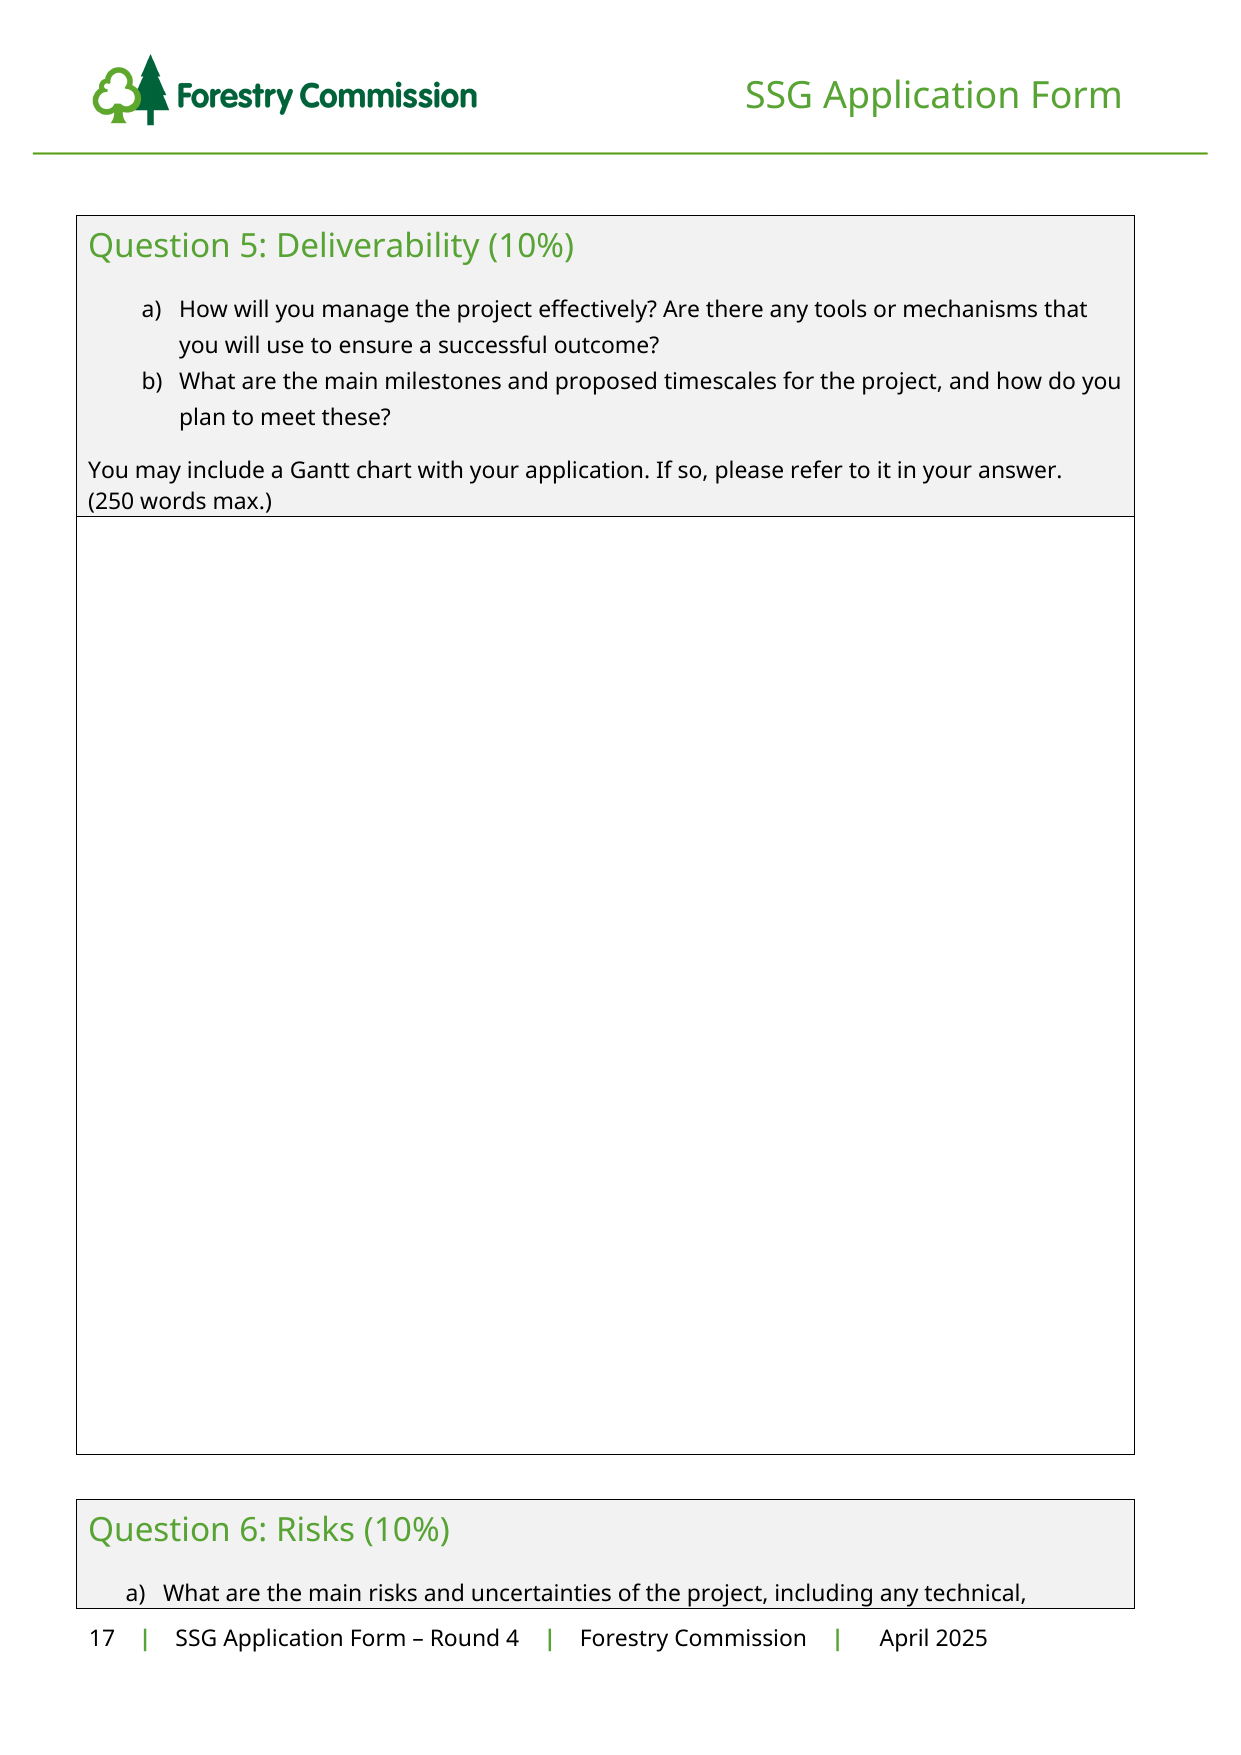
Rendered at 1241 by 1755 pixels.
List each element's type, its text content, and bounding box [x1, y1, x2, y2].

table_cell [77, 517, 1134, 1454]
table_header Question 5: Deliverability (10%) How will you manage the project effectively? Are there any tools or mechanisms that you will use to ensure a successful outcome? What are the main milestones and proposed timescales for the project, and how do you plan to meet these? You may include a Gantt chart with your application. If so, please refer to it in your answer. (250 words max.) [77, 216, 1134, 516]
table_header Question 6: Risks (10%) What are the main risks and uncertainties of the project, including any technical, commercial, managerial, and environmental risks? How will these risks be mitigated? Highlight the most significant risks. You may include a risk register with your application. If so, please refer to it in your answer. (250 words max.) [77, 1500, 1134, 1608]
